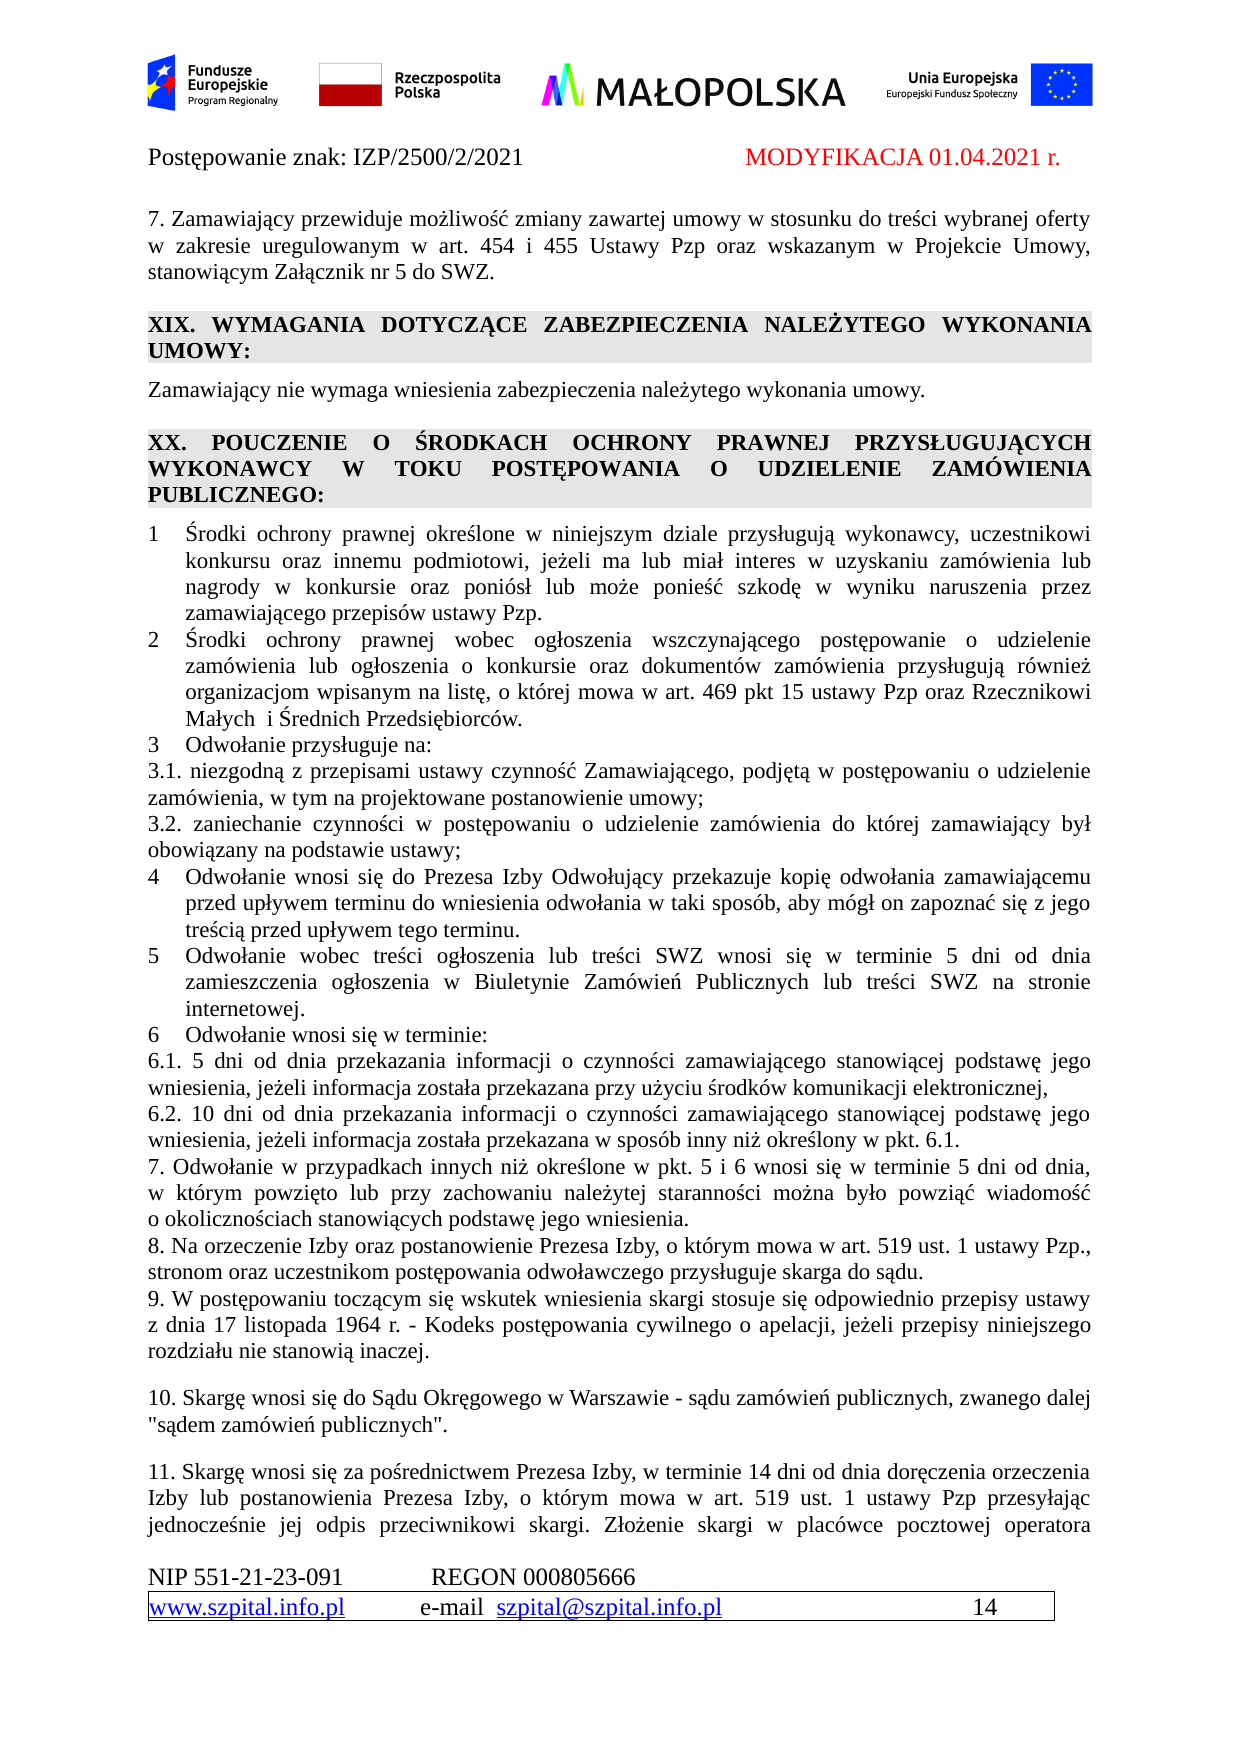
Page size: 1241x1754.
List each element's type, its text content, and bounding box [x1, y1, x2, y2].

text 8. Na orzeczenie Izby oraz postanowienie Prezesa Izby, o którym mowa w art. 519 ust. 1 ustawy Pzp., stronom oraz uczestnikom postępowania odwoławczego przysługuje skarga do sądu. [148, 1232, 1092, 1284]
list Odwołanie wnosi się w terminie: [148, 1021, 1092, 1047]
text 7. Zamawiający przewiduje możliwość zmiany zawartej umowy w stosunku do treści wybranej oferty w zakresie uregulowanym w art. 454 i 455 Ustawy Pzp oraz wskazanym w Projekcie Umowy, stanowiącym Załącznik nr 5 do SWZ. [148, 205, 1092, 284]
list Środki ochrony prawnej określone w niniejszym dziale przysługują wykonawcy, uczestnikowi konkursu oraz innemu podmiotowi, jeżeli ma lub miał interes w uzyskaniu zamówienia lub nagrody w konkursie oraz poniósł lub może ponieść szkodę w wyniku naruszenia przez zamawiającego przepisów ustawy Pzp. [148, 520, 1092, 626]
list 10. Skargę wnosi się do Sądu Okręgowego w Warszawie - sądu zamówień publicznych, zwanego dalej "sądem zamówień publicznych". [148, 1384, 1092, 1437]
list 11. Skargę wnosi się za pośrednictwem Prezesa Izby, w terminie 14 dni od dnia doręczenia orzeczenia Izby lub postanowienia Prezesa Izby, o którym mowa w art. 519 ust. 1 ustawy Pzp przesyłając jednocześnie jej odpis przeciwnikowi skargi. Złożenie skargi w placówce pocztowej operatora [148, 1458, 1092, 1537]
list Środki ochrony prawnej wobec ogłoszenia wszczynającego postępowanie o udzielenie zamówienia lub ogłoszenia o konkursie oraz dokumentów zamówienia przysługują również organizacjom wpisanym na listę, o której mowa w art. 469 pkt 15 ustawy Pzp oraz Rzecznikowi Małych i Średnich Przedsiębiorców. [148, 626, 1092, 731]
text XX. POUCZENIE O ŚRODKACH OCHRONY PRAWNEJ PRZYSŁUGUJĄCYCH WYKONAWCY W TOKU POSTĘPOWANIA O UDZIELENIE ZAMÓWIENIA PUBLICZNEGO: [148, 429, 1092, 508]
list Odwołanie wnosi się do Prezesa Izby Odwołujący przekazuje kopię odwołania zamawiającemu przed upływem terminu do wniesienia odwołania w taki sposób, aby mógł on zapoznać się z jego treścią przed upływem tego terminu. [148, 863, 1092, 942]
text 6.1. 5 dni od dnia przekazania informacji o czynności zamawiającego stanowiącej podstawę jego wniesienia, jeżeli informacja została przekazana przy użyciu środków komunikacji elektronicznej, [148, 1047, 1092, 1100]
list Odwołanie wobec treści ogłoszenia lub treści SWZ wnosi się w terminie 5 dni od dnia zamieszczenia ogłoszenia w Biuletynie Zamówień Publicznych lub treści SWZ na stronie internetowej. [148, 942, 1092, 1021]
list 9. W postępowaniu toczącym się wskutek wniesienia skargi stosuje się odpowiednio przepisy ustawy z dnia 17 listopada 1964 r. - Kodeks postępowania cywilnego o apelacji, jeżeli przepisy niniejszego rozdziału nie stanowią inaczej. [148, 1284, 1092, 1364]
list Odwołanie przysługuje na: [148, 731, 1092, 757]
text XIX. WYMAGANIA DOTYCZĄCE ZABEZPIECZENIA NALEŻYTEGO WYKONANIA UMOWY: [148, 311, 1092, 363]
text 3.2. zaniechanie czynności w postępowaniu o udzielenie zamówienia do której zamawiający był obowiązany na podstawie ustawy; [148, 810, 1092, 863]
text 6.2. 10 dni od dnia przekazania informacji o czynności zamawiającego stanowiącej podstawę jego wniesienia, jeżeli informacja została przekazana w sposób inny niż określony w pkt. 6.1. [148, 1100, 1092, 1153]
text 3.1. niezgodną z przepisami ustawy czynność Zamawiającego, podjętą w postępowaniu o udzielenie zamówienia, w tym na projektowane postanowienie umowy; [148, 757, 1092, 810]
text Zamawiający nie wymaga wniesienia zabezpieczenia należytego wykonania umowy. [148, 376, 1092, 402]
text 7. Odwołanie w przypadkach innych niż określone w pkt. 5 i 6 wnosi się w terminie 5 dni od dnia, w którym powzięto lub przy zachowaniu należytej staranności można było powziąć wiadomość o okolicznościach stanowiących podstawę jego wniesienia. [148, 1153, 1092, 1232]
